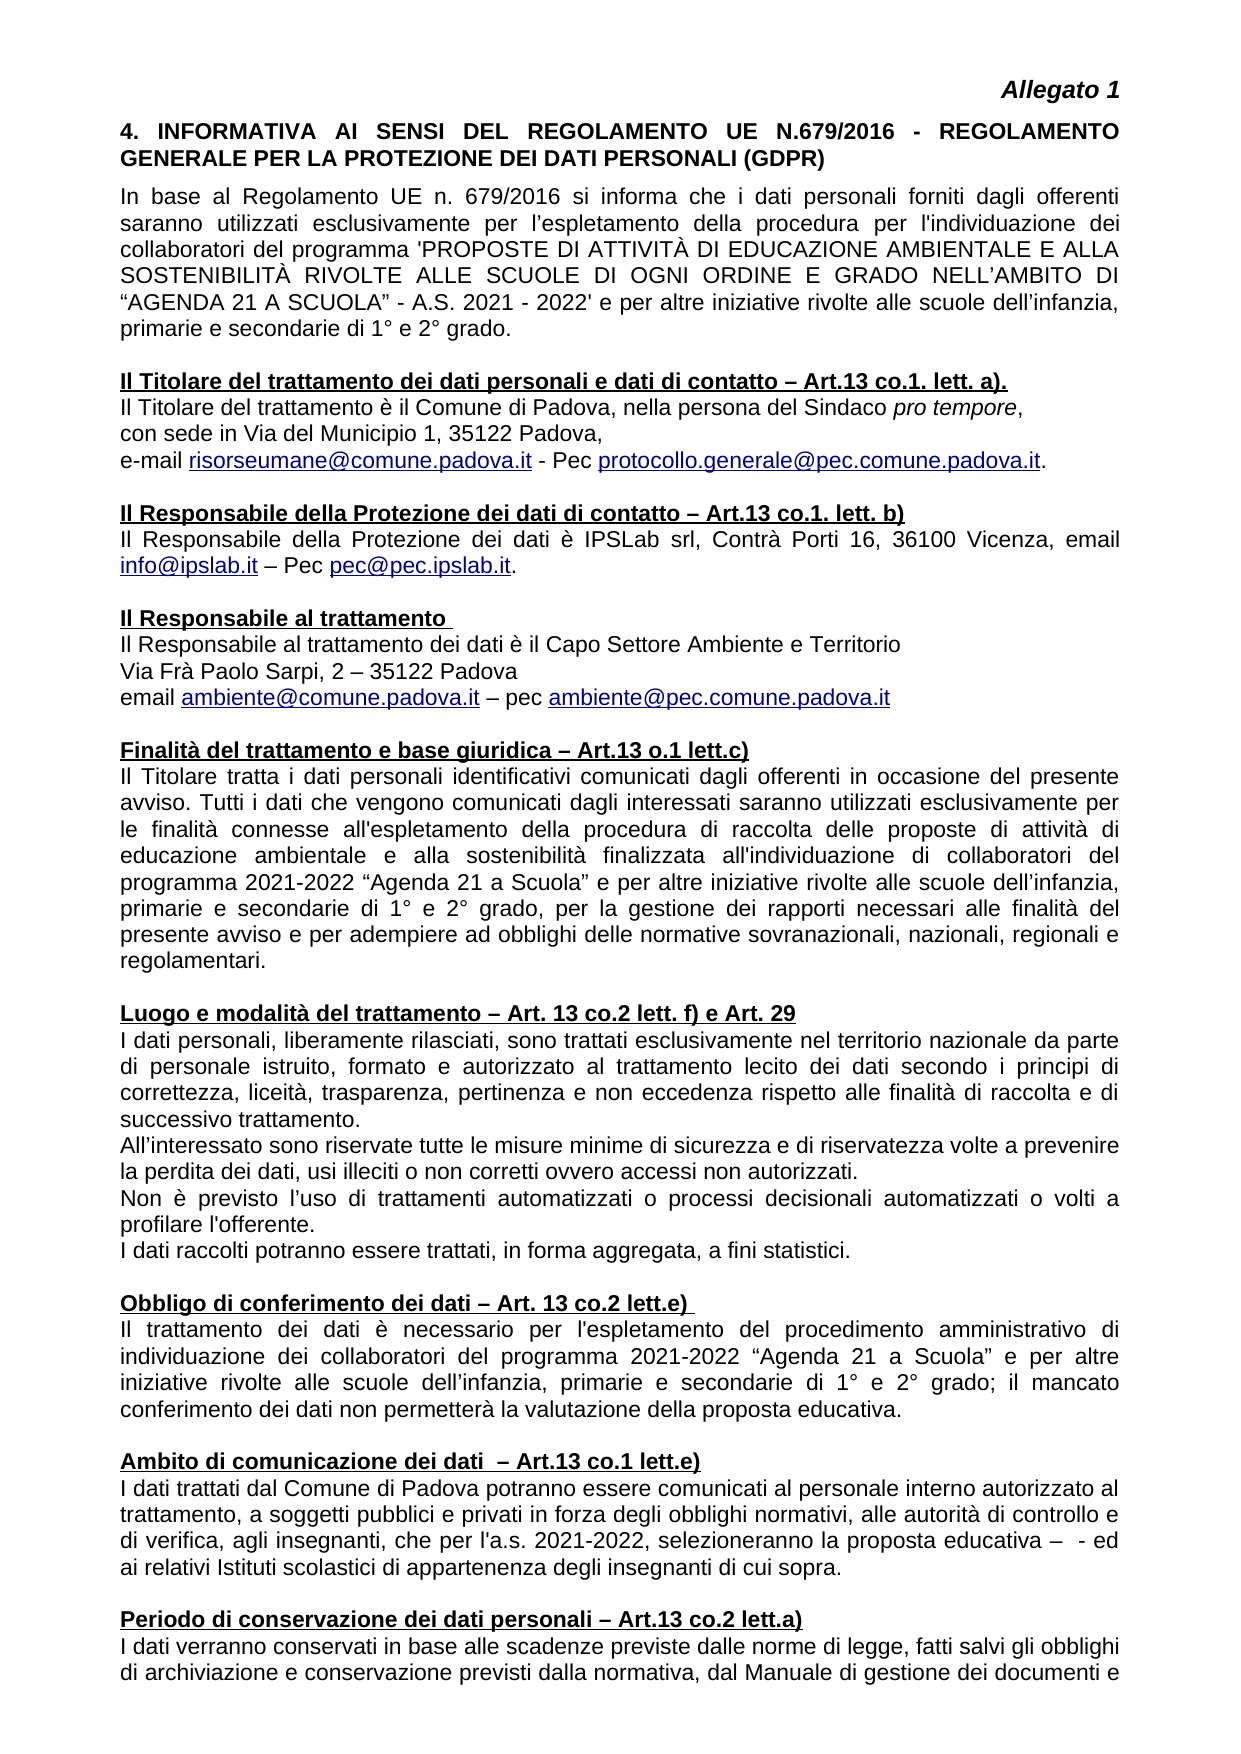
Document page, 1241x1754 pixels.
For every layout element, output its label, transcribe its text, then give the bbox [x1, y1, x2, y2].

text Finalità del trattamento e base giuridica – Art.13 o.1 lett.c) [120, 737, 1120, 763]
text email ambiente@comune.padova.it – pec ambiente@pec.comune.padova.it [120, 684, 1120, 710]
text Via Frà Paolo Sarpi, 2 – 35122 Padova [120, 658, 1120, 684]
text e-mail risorseumane@comune.padova.it - Pec protocollo.generale@pec.comune.padova.it. [120, 447, 1120, 473]
text I dati verranno conservati in base alle scadenze previste dalle norme di legge, fatti salvi gli obblighi di archiviazione e conservazione previsti dalla normativa, dal Manuale di gestione dei documenti e [120, 1633, 1120, 1685]
text Periodo di conservazione dei dati personali – Art.13 co.2 lett.a) [120, 1606, 1120, 1633]
text Il trattamento dei dati è necessario per l'espletamento del procedimento amministrativo di individuazione dei collaboratori del programma 2021-2022 “Agenda 21 a Scuola” e per altre iniziative rivolte alle scuole dell’infanzia, primarie e secondarie di 1° e 2° grado; il mancato conferimento dei dati non permetterà la valutazione della proposta educativa. [120, 1316, 1120, 1422]
text Luogo e modalità del trattamento – Art. 13 co.2 lett. f) e Art. 29 [120, 1000, 1120, 1027]
text 4. INFORMATIVA AI SENSI DEL REGOLAMENTO UE N.679/2016 - REGOLAMENTO GENERALE PER LA PROTEZIONE DEI DATI PERSONALI (GDPR) [120, 118, 1120, 171]
text Il Responsabile della Protezione dei dati è IPSLab srl, Contrà Porti 16, 36100 Vicenza, email info@ipslab.it – Pec pec@pec.ipslab.it. [120, 526, 1120, 578]
text Non è previsto l’uso di trattamenti automatizzati o processi decisionali automatizzati o volti a profilare l'offerente. [120, 1185, 1120, 1237]
text I dati personali, liberamente rilasciati, sono trattati esclusivamente nel territorio nazionale da parte di personale istruito, formato e autorizzato al trattamento lecito dei dati secondo i principi di correttezza, liceità, trasparenza, pertinenza e non eccedenza rispetto alle finalità di raccolta e di successivo trattamento. [120, 1027, 1120, 1132]
text Ambito di comunicazione dei dati – Art.13 co.1 lett.e) [120, 1448, 1120, 1474]
text All’interessato sono riservate tutte le misure minime di sicurezza e di riservatezza volte a prevenire la perdita dei dati, usi illeciti o non corretti ovvero accessi non autorizzati. [120, 1132, 1120, 1185]
text I dati raccolti potranno essere trattati, in forma aggregata, a fini statistici. [120, 1237, 1120, 1264]
text Il Responsabile al trattamento [120, 605, 1120, 631]
text Il Titolare del trattamento è il Comune di Padova, nella persona del Sindaco pro tempore, [120, 394, 1120, 420]
text Il Responsabile al trattamento dei dati è il Capo Settore Ambiente e Territorio [120, 631, 1120, 658]
text In base al Regolamento UE n. 679/2016 si informa che i dati personali forniti dagli offerenti saranno utilizzati esclusivamente per l’espletamento della procedura per l'individuazione dei collaboratori del programma 'PROPOSTE DI ATTIVITÀ DI EDUCAZIONE AMBIENTALE E ALLA SOSTENIBILITÀ RIVOLTE ALLE SCUOLE DI OGNI ORDINE E GRADO NELL’AMBITO DI “AGENDA 21 A SCUOLA” - A.S. 2021 - 2022' e per altre iniziative rivolte alle scuole dell’infanzia, primarie e secondarie di 1° e 2° grado. [120, 183, 1120, 341]
text Obbligo di conferimento dei dati – Art. 13 co.2 lett.e) [120, 1290, 1120, 1316]
text Il Titolare tratta i dati personali identificativi comunicati dagli offerenti in occasione del presente avviso. Tutti i dati che vengono comunicati dagli interessati saranno utilizzati esclusivamente per le finalità connesse all'espletamento della procedura di raccolta delle proposte di attività di educazione ambientale e alla sostenibilità finalizzata all'individuazione di collaboratori del programma 2021-2022 “Agenda 21 a Scuola” e per altre iniziative rivolte alle scuole dell’infanzia, primarie e secondarie di 1° e 2° grado, per la gestione dei rapporti necessari alle finalità del presente avviso e per adempiere ad obblighi delle normative sovranazionali, nazionali, regionali e regolamentari. [120, 763, 1120, 974]
text Il Responsabile della Protezione dei dati di contatto – Art.13 co.1. lett. b) [120, 499, 1120, 526]
text Il Titolare del trattamento dei dati personali e dati di contatto – Art.13 co.1. lett. a). [120, 368, 1120, 394]
text I dati trattati dal Comune di Padova potranno essere comunicati al personale interno autorizzato al trattamento, a soggetti pubblici e privati in forza degli obblighi normativi, alle autorità di controllo e di verifica, agli insegnanti, che per l'a.s. 2021-2022, selezioneranno la proposta educativa – - ed ai relativi Istituti scolastici di appartenenza degli insegnanti di cui sopra. [120, 1474, 1120, 1580]
text con sede in Via del Municipio 1, 35122 Padova, [120, 420, 1120, 447]
